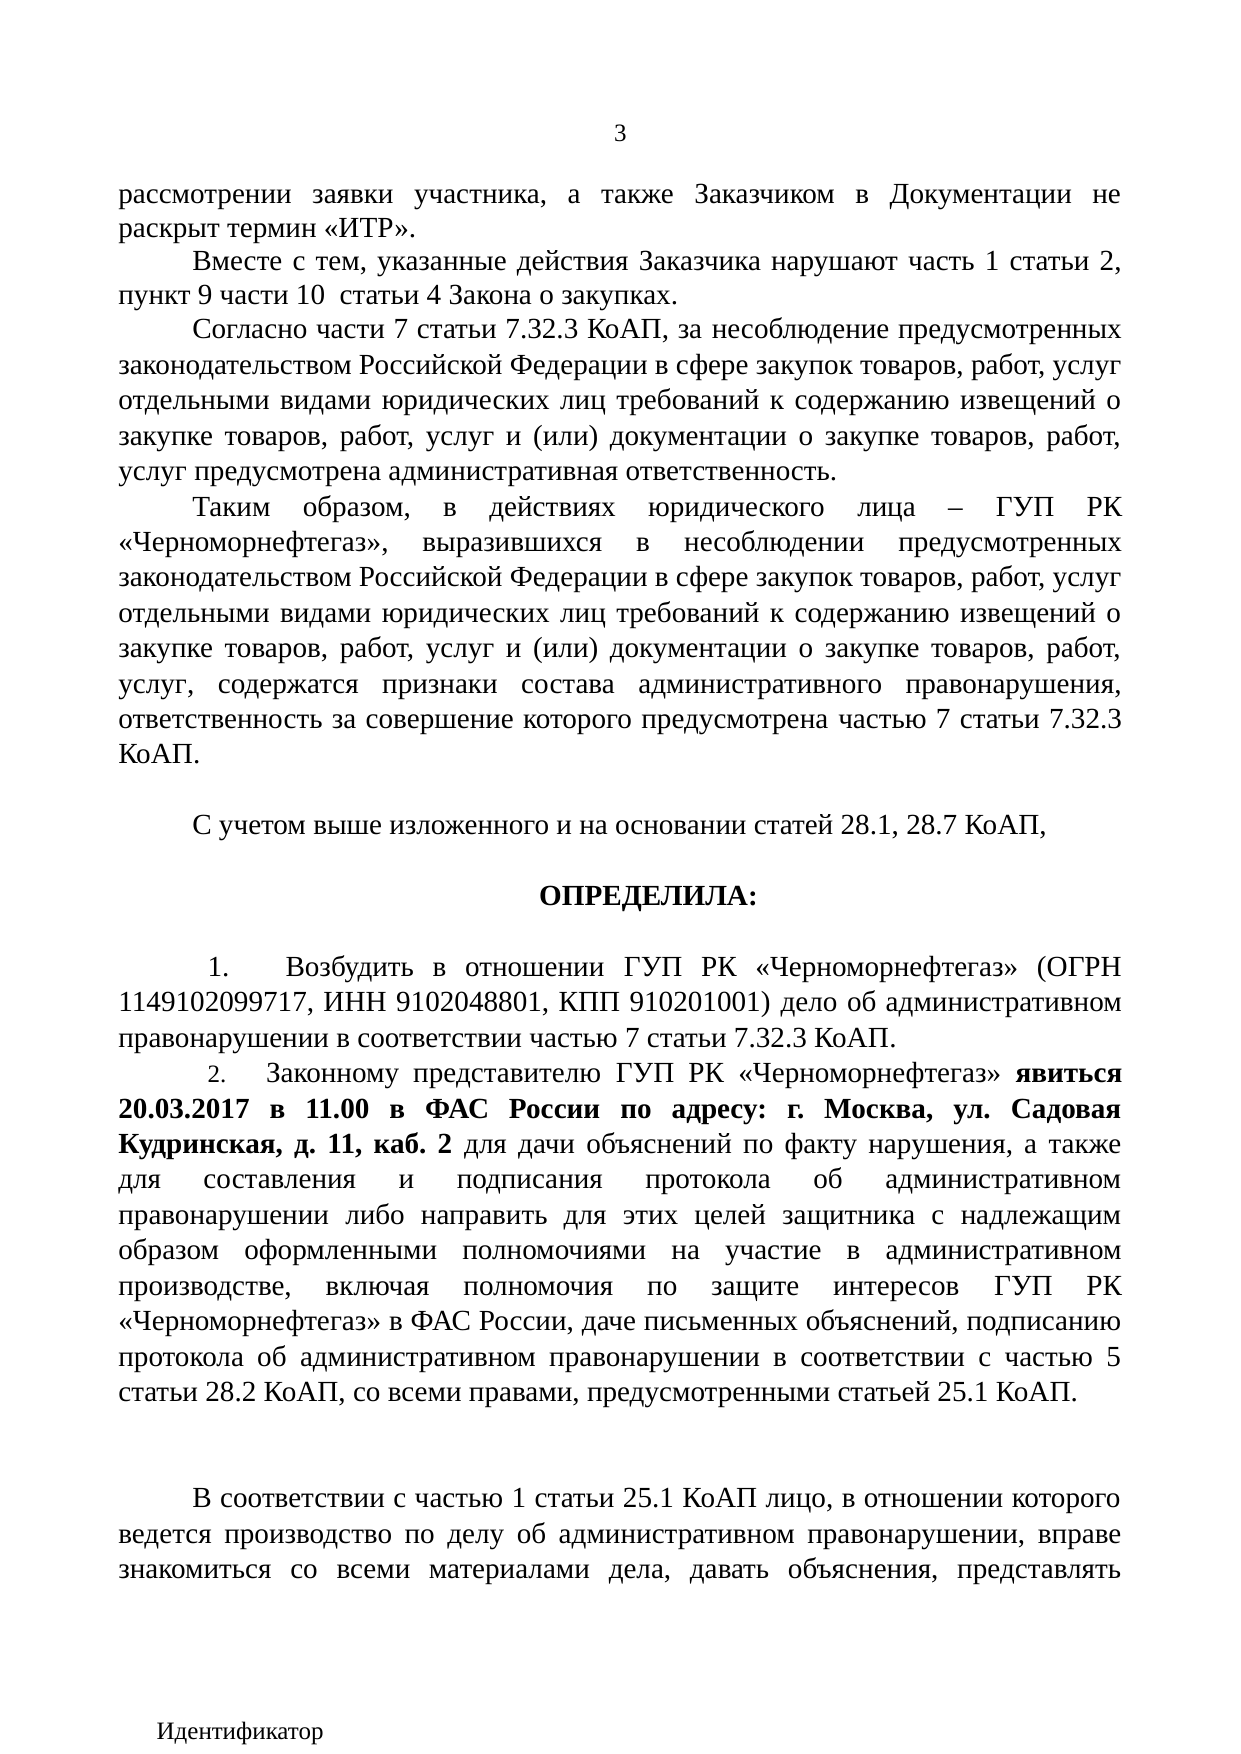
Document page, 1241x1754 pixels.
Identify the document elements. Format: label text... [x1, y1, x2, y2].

text Таким образом, в действиях юридического лица – ГУП РК «Черноморнефтегаз», выразившихся в несоблюдении предусмотренных законодательством Российской Федерации в сфере закупок товаров, работ, услуг отдельными видами юридических лиц требований к содержанию извещений о закупке товаров, работ, услуг и (или) документации о закупке товаров, работ, услуг, содержатся признаки состава административного правонарушения, ответственность за совершение которого предусмотрена частью 7 статьи 7.32.3 КоАП. [118, 488, 1122, 771]
text 1. Возбудить в отношении ГУП РК «Черноморнефтегаз» (ОГРН 1149102099717, ИНН 9102048801, КПП 910201001) дело об административном правонарушении в соответствии частью 7 статьи 7.32.3 КоАП. [118, 948, 1122, 1054]
list Законному представителю ГУП РК «Черноморнефтегаз» явиться 20.03.2017 в 11.00 в ФАС России по адресу: г. Москва, ул. Садовая Кудринская, д. 11, каб. 2 для дачи объяснений по факту нарушения, а также для составления и подписания протокола об административном правонарушении либо направить для этих целей защитника с надлежащим образом оформленными полномочиями на участие в административном производстве, включая полномочия по защите интересов ГУП РК «Черноморнефтегаз» в ФАС России, даче письменных объяснений, подписанию протокола об административном правонарушении в соответствии с частью 5 статьи 28.2 КоАП, со всеми правами, предусмотренными статьей 25.1 КоАП. [118, 1054, 1122, 1408]
text ОПРЕДЕЛИЛА: [118, 877, 1122, 913]
text рассмотрении заявки участника, а также Заказчиком в Документации не раскрыт термин «ИТР». [118, 176, 1122, 243]
text Вместе с тем, указанные действия Заказчика нарушают часть 1 статьи 2, пункт 9 части 10 статьи 4 Закона о закупках. [118, 243, 1122, 311]
text Согласно части 7 статьи 7.32.3 КоАП, за несоблюдение предусмотренных законодательством Российской Федерации в сфере закупок товаров, работ, услуг отдельными видами юридических лиц требований к содержанию извещений о закупке товаров, работ, услуг и (или) документации о закупке товаров, работ, услуг предусмотрена административная ответственность. [118, 311, 1122, 488]
text С учетом выше изложенного и на основании статей 28.1, 28.7 КоАП, [118, 806, 1122, 842]
text В соответствии с частью 1 статьи 25.1 КоАП лицо, в отношении которого ведется производство по делу об административном правонарушении, вправе знакомиться со всеми материалами дела, давать объяснения, представлять [118, 1479, 1122, 1586]
